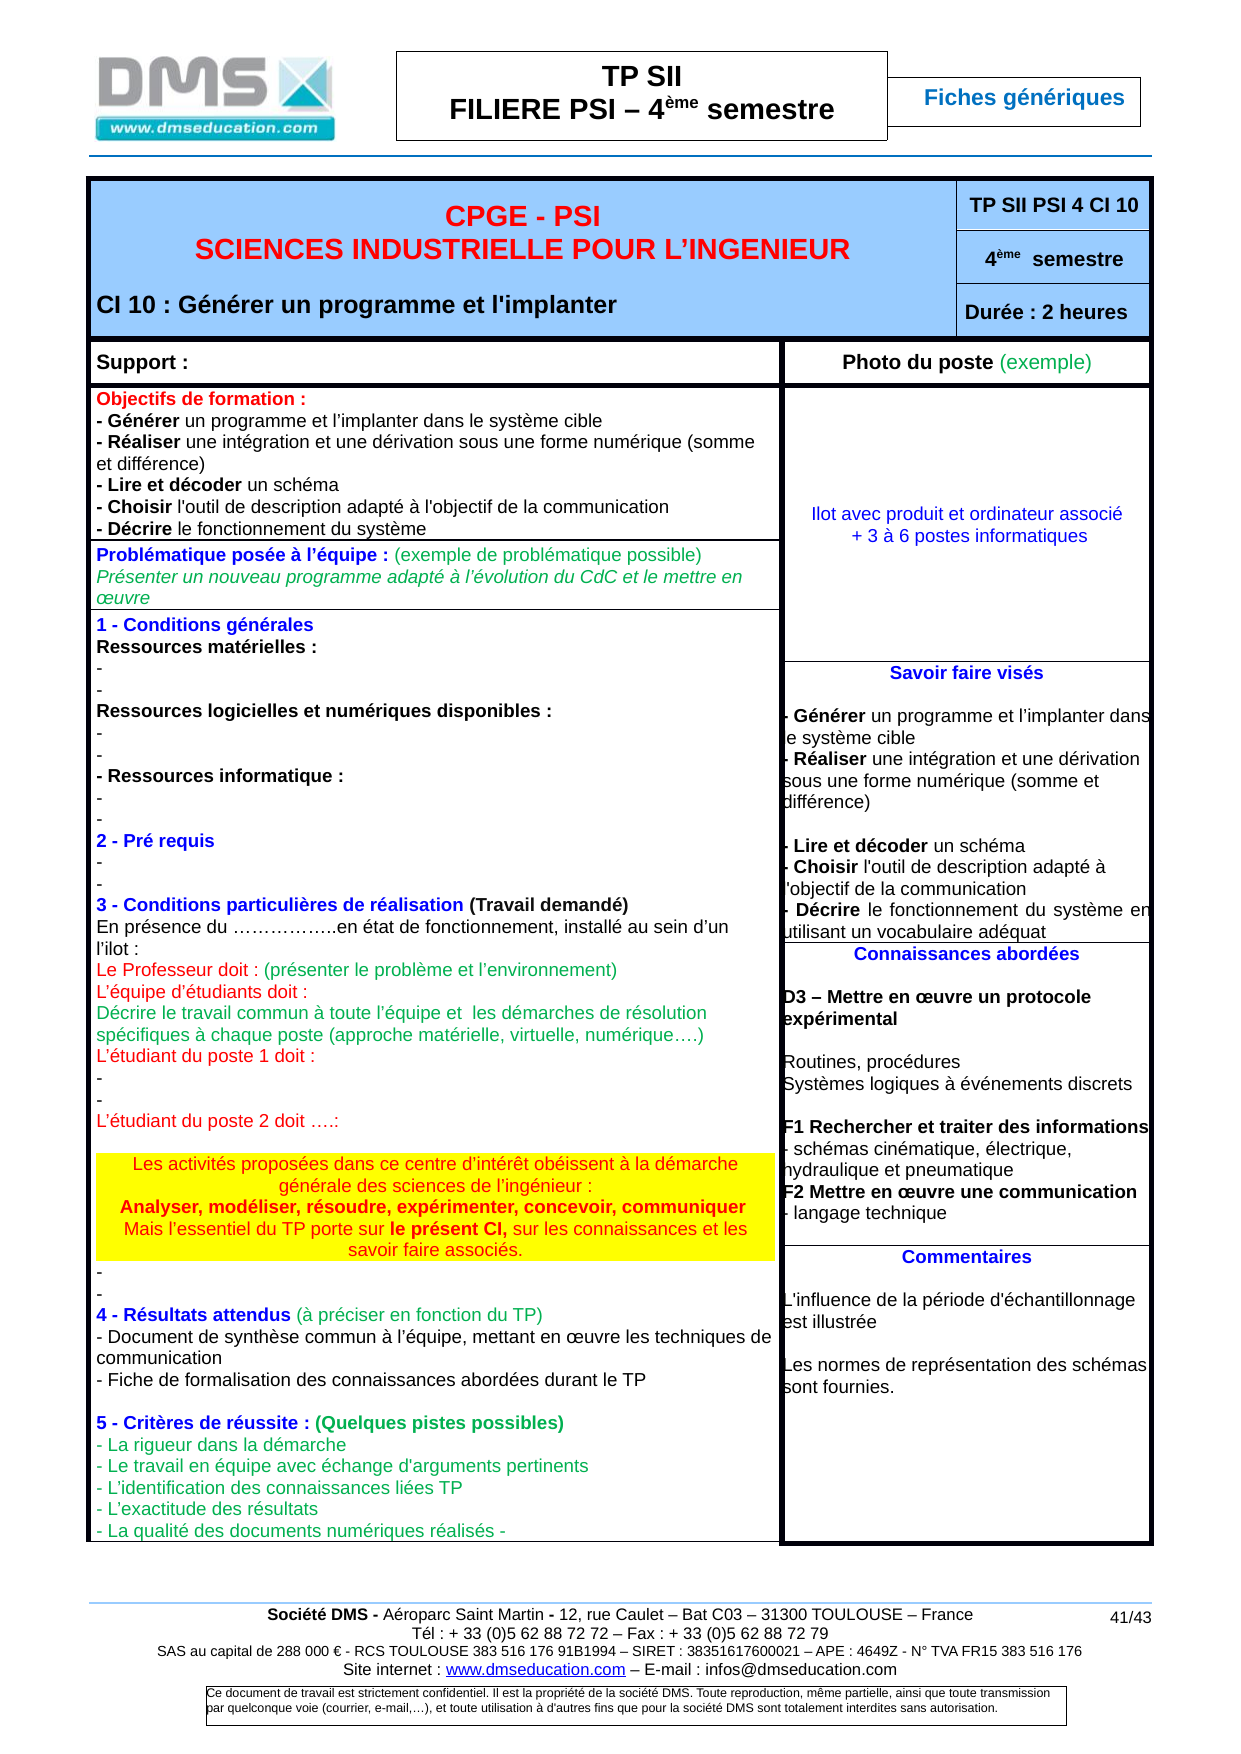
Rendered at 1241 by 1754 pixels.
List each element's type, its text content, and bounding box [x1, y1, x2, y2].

table_cell Problématique posée à l’équipe : (exemple de problématique possible) Présenter un nouveau programme adapté à l’évolution du CdC et le mettre en œuvre [91, 541, 779, 609]
table_cell Durée : 2 heures [957, 284, 1149, 336]
table_cell Connaissances abordées D3 – Mettre en œuvre un protocole expérimental Routines, procédures Systèmes logiques à événements discrets F1 Rechercher et traiter des informations - schémas cinématique, électrique, hydraulique et pneumatique F2 Mettre en œuvre une communication - langage technique [785, 943, 1149, 1245]
table_cell Ilot avec produit et ordinateur associé + 3 à 6 postes informatiques [785, 388, 1149, 661]
table_cell Photo du poste (exemple) [785, 342, 1149, 383]
table_cell 4ème semestre [957, 231, 1149, 283]
table_cell Savoir faire visés - Générer un programme et l’implanter dans le système cible - Réaliser une intégration et une dérivation sous une forme numérique (somme et différence) - Lire et décoder un schéma - Choisir l'outil de description adapté à l'objectif de la communication - Décrire le fonctionnement du système en utilisant un vocabulaire adéquat [785, 662, 1149, 942]
table_cell Objectifs de formation : - Générer un programme et l’implanter dans le système cible - Réaliser une intégration et une dérivation sous une forme numérique (somme et différence) - Lire et décoder un schéma - Choisir l'outil de description adapté à l'objectif de la communication - Décrire le fonctionnement du système [91, 388, 779, 539]
picture [94, 56, 337, 142]
table_header CPGE - PSI SCIENCES INDUSTRIELLE POUR L’INGENIEUR CI 10 : Générer un programme et l'implanter [91, 181, 956, 336]
table_header TP SII PSI 4 CI 10 [957, 181, 1149, 229]
table_cell Commentaires L'influence de la période d'échantillonnage est illustrée Les normes de représentation des schémas sont fournies. [785, 1246, 1149, 1541]
table_cell 1 - Conditions générales Ressources matérielles : - - Ressources logicielles et numériques disponibles : - - - Ressources informatique : - - 2 - Pré requis - - 3 - Conditions particulières de réalisation (Travail demandé) En présence du ……………..en état de fonctionnement, installé au sein d’un l’ilot : Le Professeur doit : (présenter le problème et l’environnement) L’équipe d’étudiants doit : Décrire le travail commun à toute l’équipe et les démarches de résolution spécifiques à chaque poste (approche matérielle, virtuelle, numérique….) L’étudiant du poste 1 doit : - - L’étudiant du poste 2 doit ….: Les activités proposées dans ce centre d’intérêt obéissent à la démarche générale des sciences de l’ingénieur : Analyser, modéliser, résoudre, expérimenter, concevoir, communiquer Mais l’essentiel du TP porte sur le présent CI, sur les connaissances et les savoir faire associés. - - 4 - Résultats attendus (à préciser en fonction du TP) - Document de synthèse commun à l’équipe, mettant en œuvre les techniques de communication - Fiche de formalisation des connaissances abordées durant le TP 5 - Critères de réussite : (Quelques pistes possibles) - La rigueur dans la démarche - Le travail en équipe avec échange d'arguments pertinents - L’identification des connaissances liées TP - L’exactitude des résultats - La qualité des documents numériques réalisés - [91, 610, 779, 1541]
table_cell Support : [91, 342, 779, 383]
